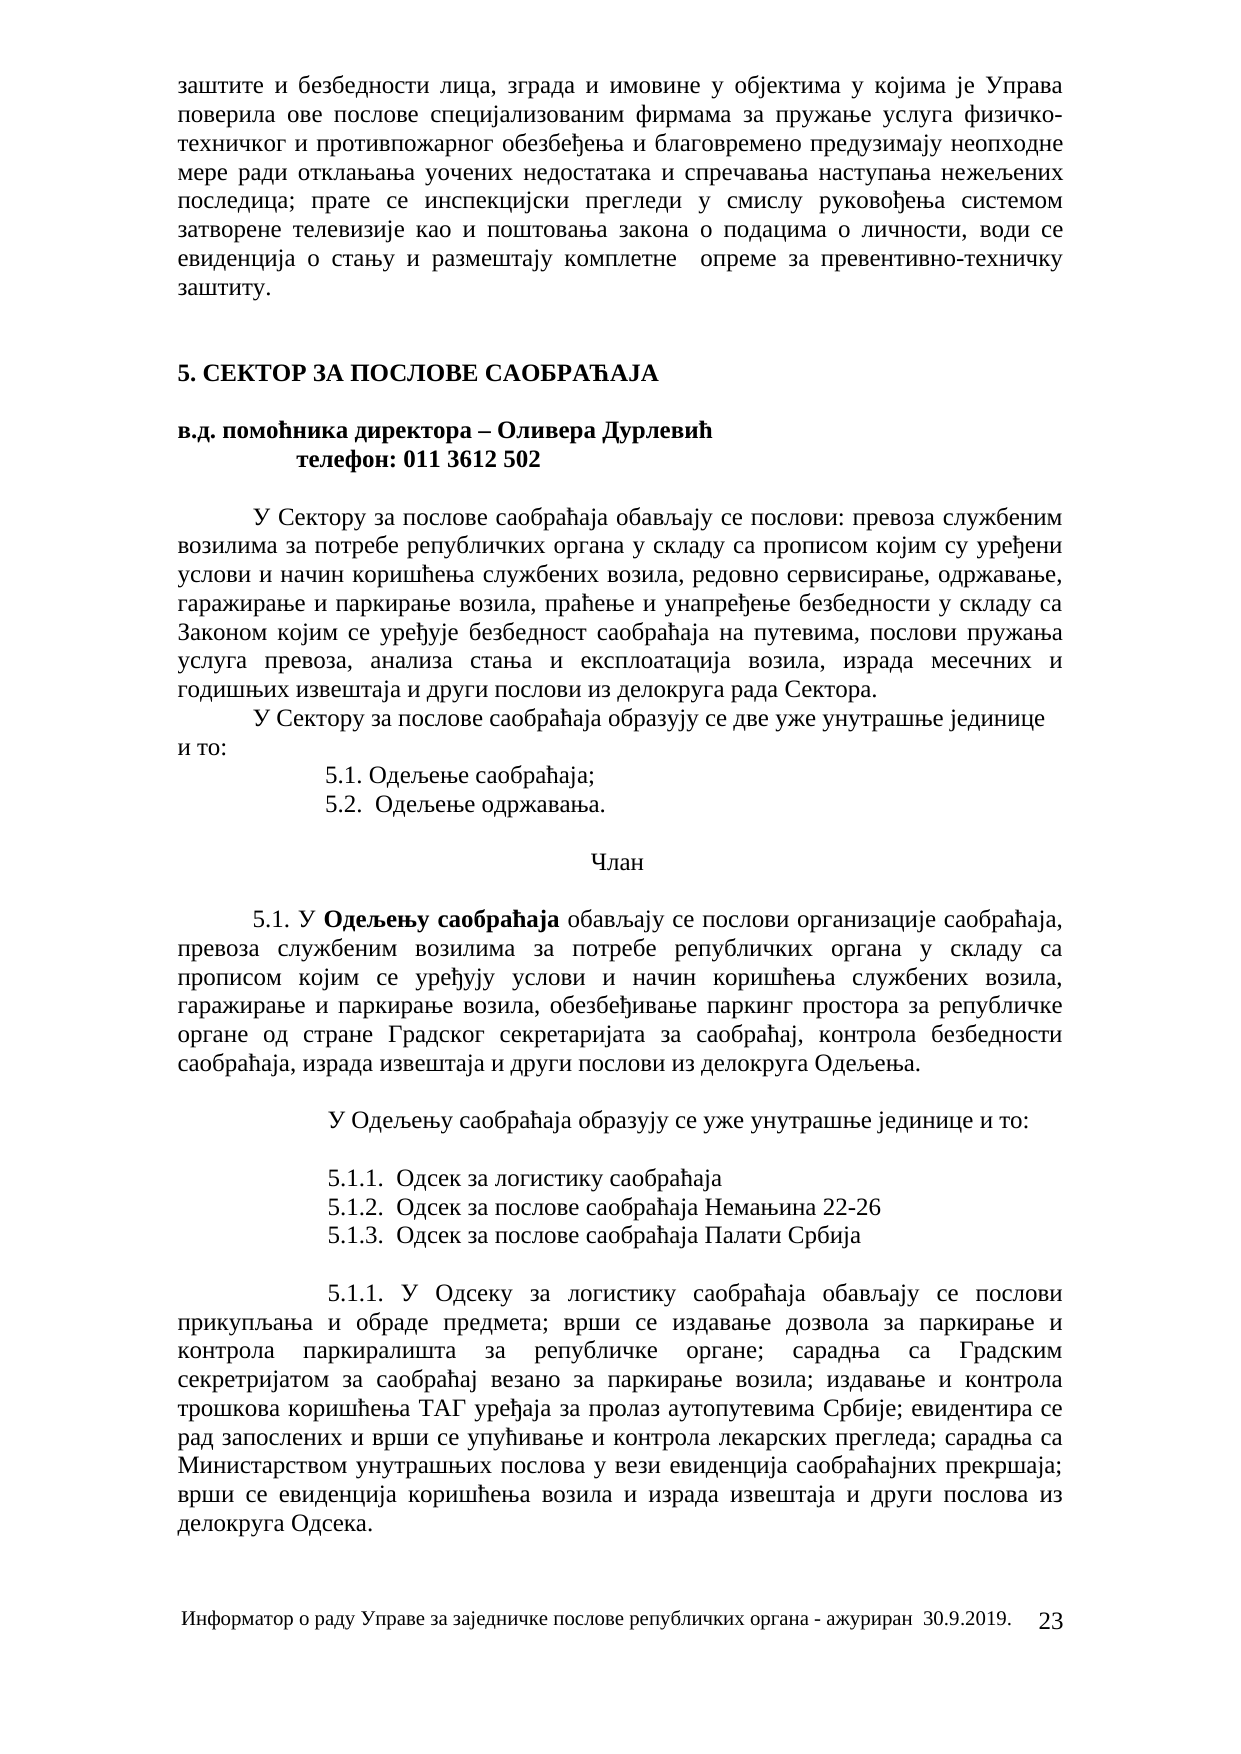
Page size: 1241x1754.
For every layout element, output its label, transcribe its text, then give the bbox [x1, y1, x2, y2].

text в.д. помоћника директора – Оливера Дурлевић [177, 415, 1063, 444]
text Члан [177, 847, 1063, 875]
text 5.1.2. Одсек за послове саобраћаја Немањина 22-26 [177, 1192, 1063, 1220]
text 5.1.3. Одсек за послове саобраћаја Палати Србија [177, 1220, 1063, 1249]
text 5.2. Одељење одржавања. [177, 789, 1063, 818]
text 5.1.1. У Одсеку за логистику саобраћаја обављају се послови прикупљања и обраде предмета; врши се издавање дозвола за паркирање и контрола паркиралишта за републичке органе; сарадња са Градским секретријатом за саобраћај везано за паркирање возила; издавање и контрола трошкова коришћења ТАГ уређаја за пролаз аутопутевима Србије; евидентира се рад запослених и врши се упућивање и контрола лекарских прегледа; сарадња са Министарством унутрашњих послова у вези евиденција саобраћајних прекршаја; врши се евиденција коришћења возила и израда извештаја и други послова из делокруга Одсека. [177, 1278, 1063, 1537]
text 5.1. Одељење саобраћаја; [177, 760, 1063, 789]
text У Сектору за послове саобраћаја обављају се послови: превоза службеним возилима за потребе републичких органа у складу са прописом којим су уређени услови и начин коришћења службених возила, редовно сервисирање, одржавање, гаражирање и паркирање возила, праћење и унапређење безбедности у складу са Законом којим се уређује безбедност саобраћаја на путевима, послови пружања услуга превоза, анализа стања и експлоатација возила, израда месечних и годишњих извештаја и други послови из делокруга рада Сектора. [177, 502, 1063, 703]
text 5.1.1. Одсек за логистику саобраћаја [177, 1163, 1063, 1192]
text У Одељењу саобраћаја образују се уже унутрашње јединице и то: [177, 1105, 1063, 1134]
text У Сектору за послове саобраћаја образују се две уже унутрашње јединице и то: [177, 703, 1063, 760]
text заштите и безбедности лица, зграда и имовине у објектима у којима је Управа поверила ове послове специјализованим фирмама за пружање услуга физичко-техничког и противпожарног обезбеђења и благовремено предузимају неопходне мере ради отклањања уочених недостатака и спречавања наступања нежељених последица; прате се инспекцијски прегледи у смислу руковођења системом затворене телевизије као и поштовања закона о подацима о личности, води се евиденција о стању и размештају комплетне опреме за превентивно-техничку заштиту. [177, 70, 1063, 300]
text телефон: 011 3612 502 [177, 444, 1063, 473]
text 5.1. У Одељењу саобраћаја обављају се послови организације саобраћаја, превоза службеним возилима за потребе републичких органа у складу са прописом којим се уређују услови и начин коришћења службених возила, гаражирање и паркирање возила, обезбеђивање паркинг простора за републичке органе од стране Градског секретаријата за саобраћај, контрола безбедности саобраћаја, израда извештаја и други послови из делокруга Одељења. [177, 904, 1063, 1077]
text 5. СЕКТОР ЗА ПОСЛОВЕ САОБРАЋАЈА [177, 358, 1063, 387]
